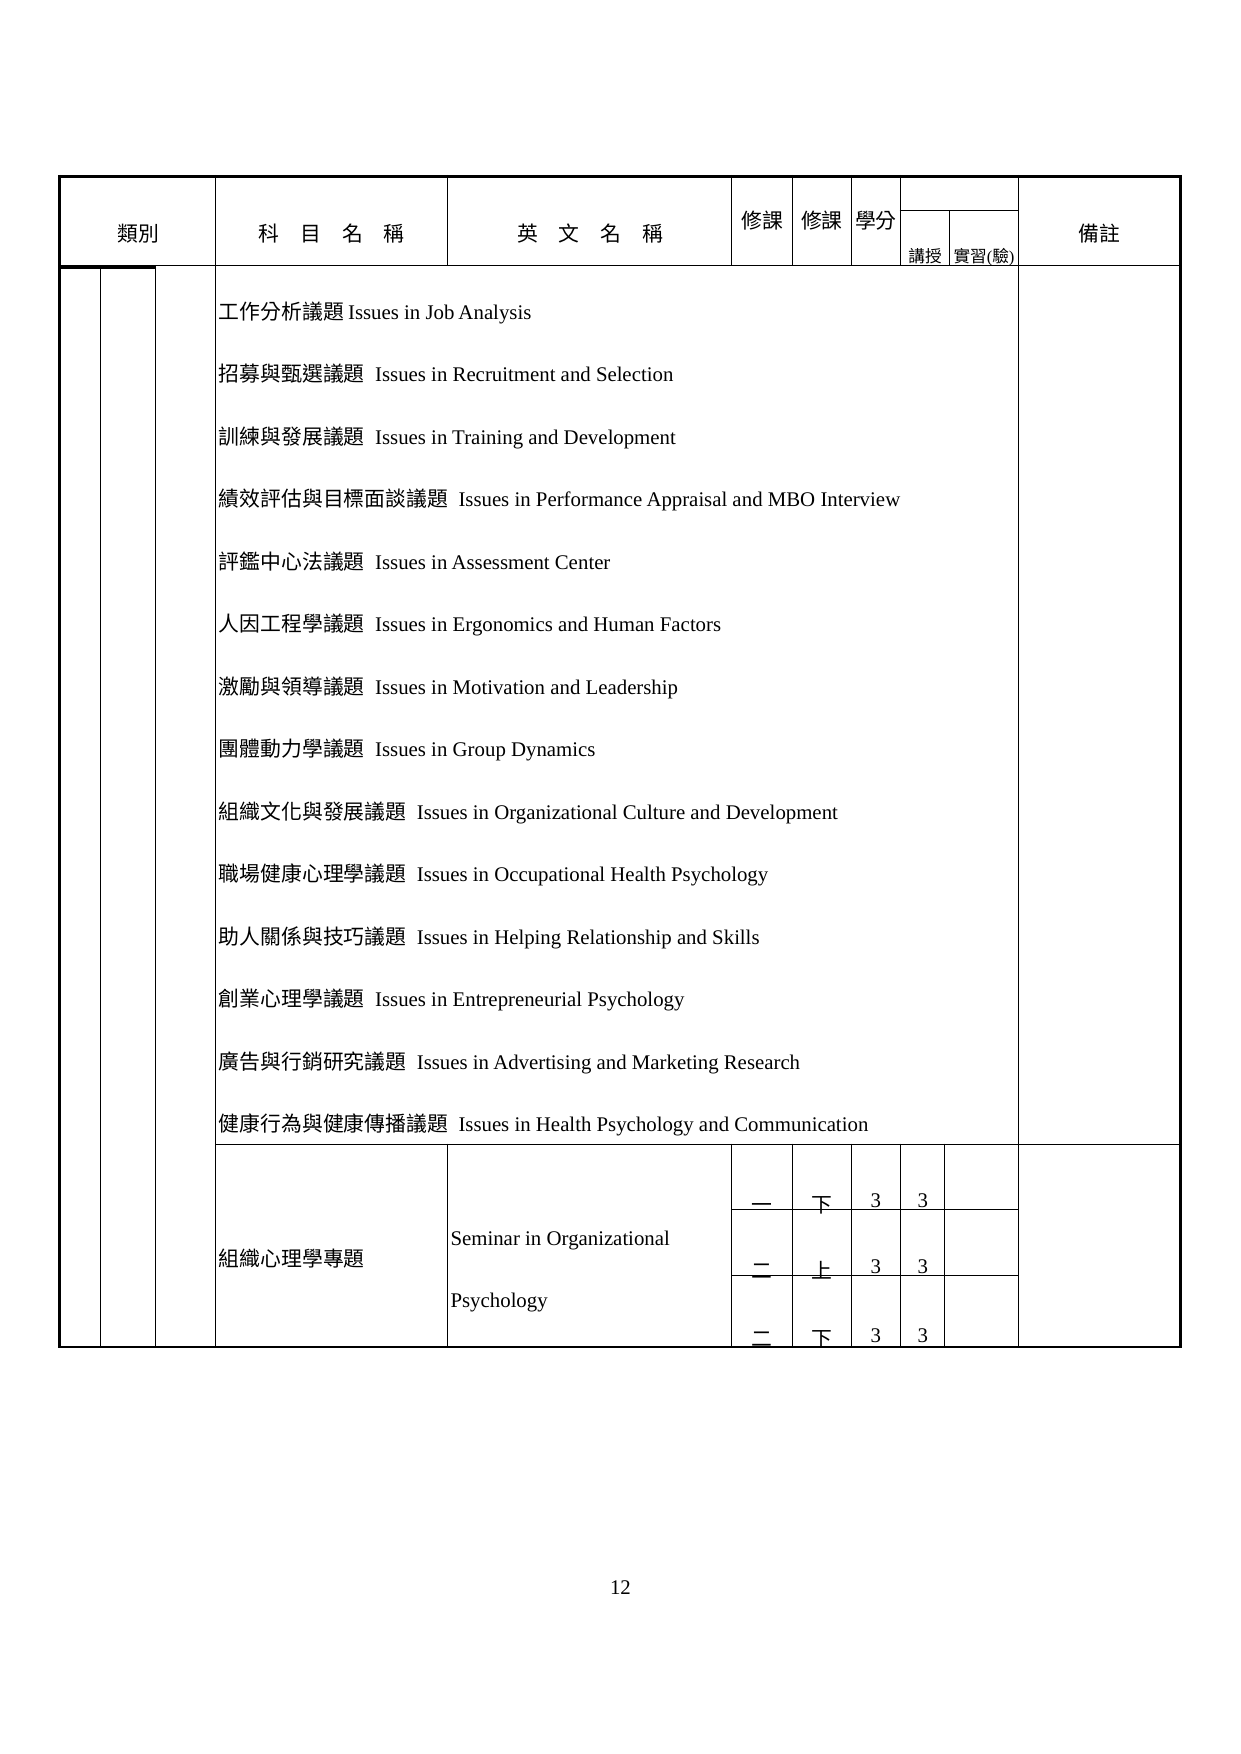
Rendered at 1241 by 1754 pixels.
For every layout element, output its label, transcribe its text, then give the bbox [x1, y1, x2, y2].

table_cell [1019, 266, 1179, 1143]
table_header 科 目 名 稱 [216, 178, 447, 265]
table_header 修課 學期 [793, 178, 851, 265]
table_cell 二 [732, 1276, 792, 1346]
table_header 修課 年級 [732, 178, 792, 265]
table_cell [945, 1210, 1018, 1275]
table_cell 組織心理學專題 [216, 1145, 447, 1346]
table_cell [156, 266, 215, 1346]
table_cell 講授 [901, 211, 949, 265]
table_cell 3 [852, 1145, 900, 1209]
table_header 學分數 [852, 178, 900, 265]
table_header 類別 [61, 178, 215, 265]
table_header 備註 [1019, 178, 1179, 265]
table_cell 3 [852, 1210, 900, 1275]
table_cell 上 [793, 1210, 851, 1275]
table_cell [1019, 1145, 1179, 1346]
table_cell 實習(驗) [950, 211, 1018, 265]
table_cell [945, 1276, 1018, 1346]
table_cell [61, 269, 100, 1346]
table_cell 3 [901, 1276, 944, 1346]
table_cell 下 [793, 1145, 851, 1209]
table_cell 下 [793, 1276, 851, 1346]
table_cell 工作分析議題Issues in Job Analysis 招募與甄選議題 Issues in Recruitment and Selection 訓練與發展議題 Issues in Training and Development 績效評估與目標面談議題 Issues in Performance Appraisal and MBO Interview 評鑑中心法議題 Issues in Assessment Center 人因工程學議題 Issues in Ergonomics and Human Factors 激勵與領導議題 Issues in Motivation and Leadership 團體動力學議題 Issues in Group Dynamics 組織文化與發展議題 Issues in Organizational Culture and Development 職場健康心理學議題 Issues in Occupational Health Psychology 助人關係與技巧議題 Issues in Helping Relationship and Skills 創業心理學議題 Issues in Entrepreneurial Psychology 廣告與行銷研究議題 Issues in Advertising and Marketing Research 健康行為與健康傳播議題 Issues in Health Psychology and Communication [216, 266, 1018, 1143]
table_cell [101, 269, 155, 1346]
table_header 每週上課時數 [901, 178, 1018, 210]
table_cell Seminar in Organizational Psychology [448, 1145, 731, 1346]
table_cell 3 [901, 1145, 944, 1209]
table_cell [945, 1145, 1018, 1209]
table_cell 二 [732, 1210, 792, 1275]
table_cell 3 [901, 1210, 944, 1275]
table_cell 一 [732, 1145, 792, 1209]
table_header 英 文 名 稱 [448, 178, 731, 265]
table_cell 3 [852, 1276, 900, 1346]
